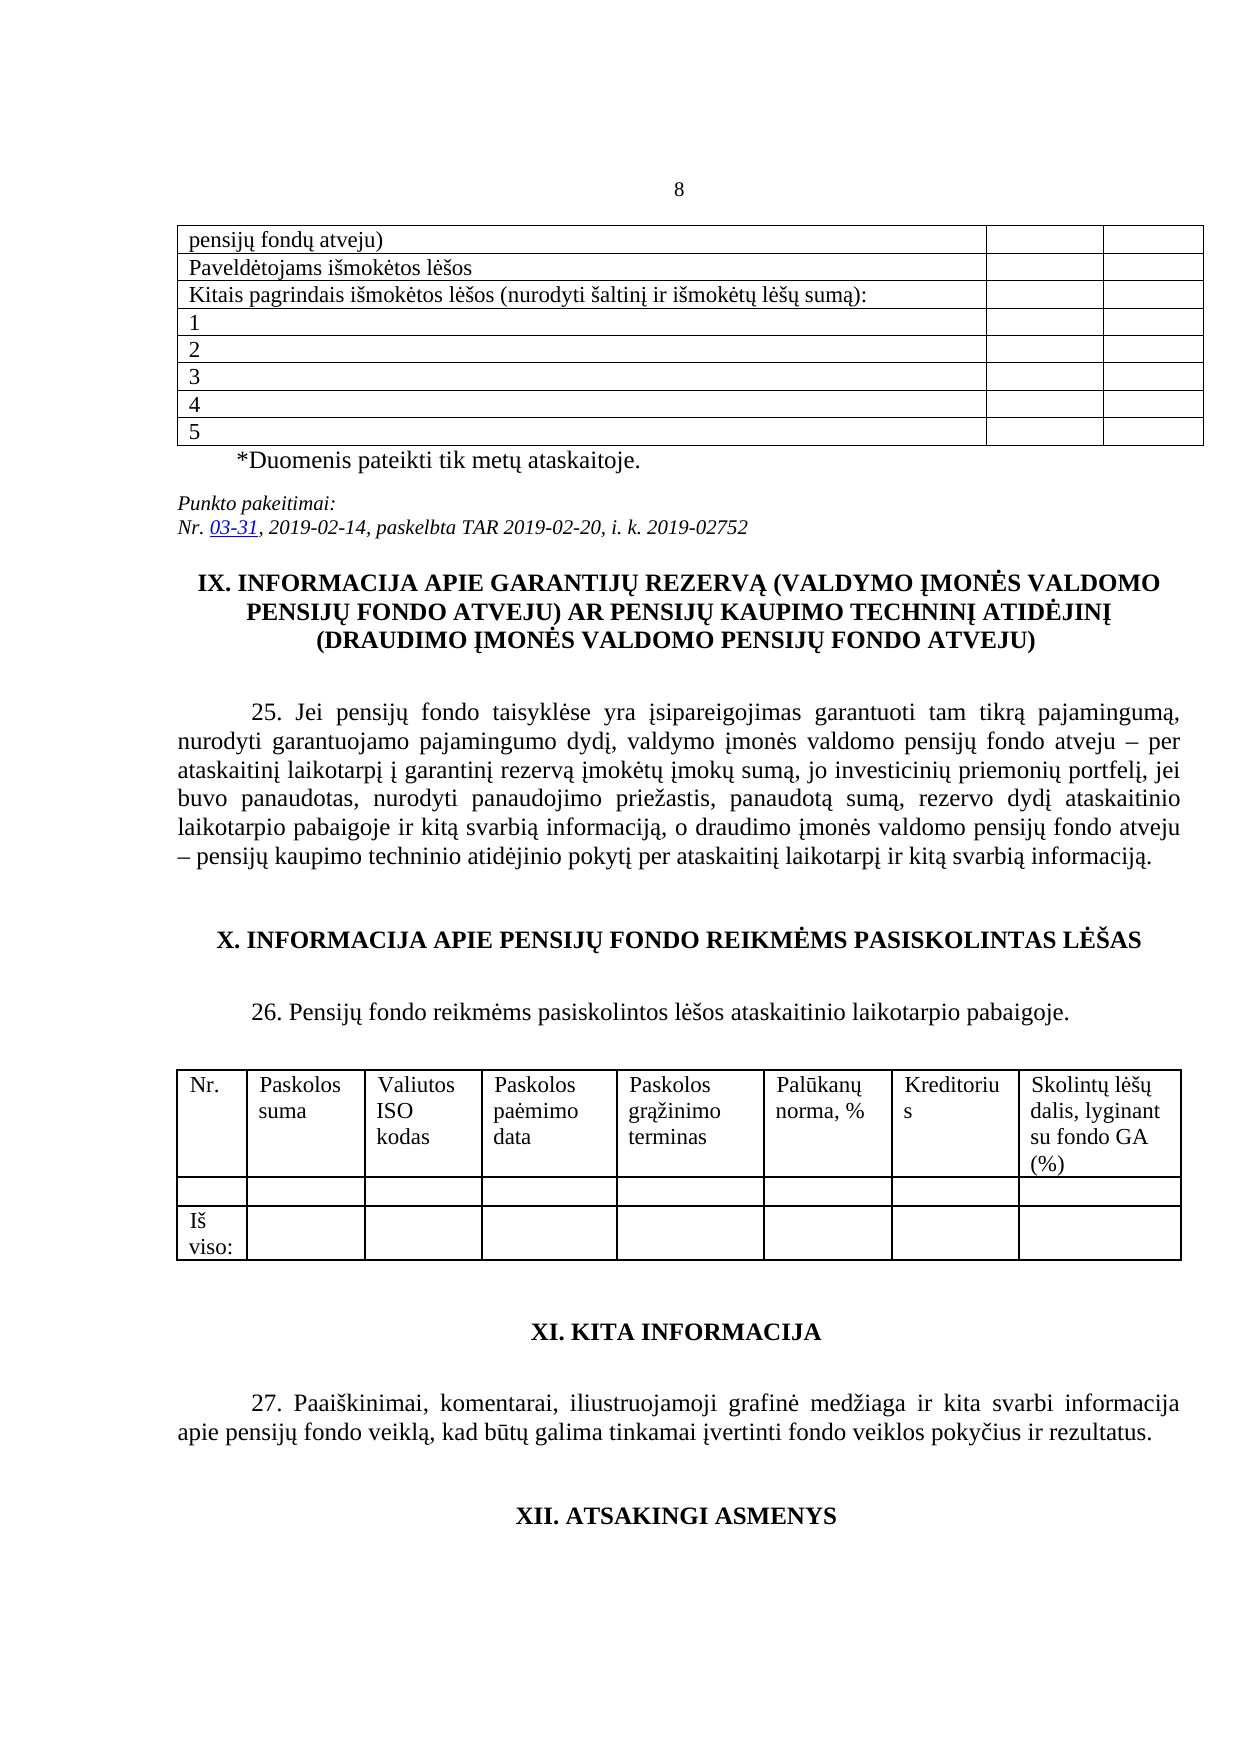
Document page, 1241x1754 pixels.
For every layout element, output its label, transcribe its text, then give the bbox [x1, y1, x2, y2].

table_cell pensijų fondų atveju) [178, 226, 986, 253]
text XII. ATSAKINGI ASMENYS [177, 1501, 1181, 1530]
text X. INFORMACIJA APIE PENSIJŲ FONDO REIKMĖMS PASISKOLINTAS LĖŠAS [177, 925, 1181, 954]
table_cell [1104, 226, 1203, 253]
table_cell [1104, 336, 1203, 362]
table_header Nr. [178, 1071, 246, 1176]
table_cell [1104, 281, 1203, 307]
table_cell [987, 254, 1103, 280]
table_header Paskolos suma [248, 1071, 364, 1176]
table_cell [1104, 363, 1203, 390]
table_cell [893, 1207, 1018, 1259]
table_header Paskolos paėmimo data [483, 1071, 616, 1176]
text XI. KITA INFORMACIJA [177, 1317, 1181, 1345]
table_cell [987, 363, 1103, 390]
table_cell [248, 1207, 364, 1259]
table_cell 4 [178, 391, 986, 417]
table_cell [1104, 309, 1203, 335]
table_header Paskolos grąžinimo terminas [618, 1071, 763, 1176]
table_cell Kitais pagrindais išmokėtos lėšos (nurodyti šaltinį ir išmokėtų lėšų sumą): [178, 281, 986, 307]
table_cell Paveldėtojams išmokėtos lėšos [178, 254, 986, 280]
table_cell [1020, 1207, 1180, 1259]
table_cell [618, 1207, 763, 1259]
table_cell [178, 1178, 246, 1204]
table_cell [765, 1207, 891, 1259]
text *Duomenis pateikti tik metų ataskaitoje. [177, 446, 1181, 474]
table_cell [1104, 391, 1203, 417]
table_cell 1 [178, 309, 986, 335]
table_header Kreditorius [893, 1071, 1018, 1176]
table_cell [366, 1207, 481, 1259]
table_cell [483, 1178, 616, 1204]
table_cell [987, 309, 1103, 335]
table_cell [1104, 254, 1203, 280]
table_cell [765, 1178, 891, 1204]
table_cell 3 [178, 363, 986, 390]
table_cell [987, 281, 1103, 307]
table_cell [987, 418, 1103, 444]
table_cell [987, 226, 1103, 253]
table_cell [893, 1178, 1018, 1204]
text 26. Pensijų fondo reikmėms pasiskolintos lėšos ataskaitinio laikotarpio pabaigoje. [177, 997, 1181, 1026]
text 25. Jei pensijų fondo taisyklėse yra įsipareigojimas garantuoti tam tikrą pajamingumą, nurodyti garantuojamo pajamingumo dydį, valdymo įmonės valdomo pensijų fondo atveju – per ataskaitinį laikotarpį į garantinį rezervą įmokėtų įmokų sumą, jo investicinių priemonių portfelį, jei buvo panaudotas, nurodyti panaudojimo priežastis, panaudotą sumą, rezervo dydį ataskaitinio laikotarpio pabaigoje ir kitą svarbią informaciją, o draudimo įmonės valdomo pensijų fondo atveju – pensijų kaupimo techninio atidėjinio pokytį per ataskaitinį laikotarpį ir kitą svarbią informaciją. [177, 697, 1181, 870]
table_cell [987, 391, 1103, 417]
table_cell [987, 336, 1103, 362]
table_cell 5 [178, 418, 986, 444]
text IX. INFORMACIJA APIE GARANTIJŲ REZERVĄ (VALDYMO ĮMONĖS VALDOMO PENSIJŲ FONDO ATVEJU) AR PENSIJŲ KAUPIMO TECHNINĮ ATIDĖJINĮ (DRAUDIMO ĮMONĖS VALDOMO PENSIJŲ FONDO ATVEJU) [177, 568, 1181, 654]
text Nr. 03-31, 2019-02-14, paskelbta TAR 2019-02-20, i. k. 2019-02752 [177, 515, 1181, 539]
table_cell [1104, 418, 1203, 444]
table_header Valiutos ISO kodas [366, 1071, 481, 1176]
table_cell [366, 1178, 481, 1204]
table_cell [248, 1178, 364, 1204]
table_header Palūkanų norma, % [765, 1071, 891, 1176]
table_cell 2 [178, 336, 986, 362]
text 27. Paaiškinimai, komentarai, iliustruojamoji grafinė medžiaga ir kita svarbi informacija apie pensijų fondo veiklą, kad būtų galima tinkamai įvertinti fondo veiklos pokyčius ir rezultatus. [177, 1388, 1181, 1446]
table_header Skolintų lėšų dalis, lyginant su fondo GA (%) [1020, 1071, 1180, 1176]
table_cell [1020, 1178, 1180, 1204]
text Punkto pakeitimai: [177, 491, 1181, 515]
table_cell [618, 1178, 763, 1204]
table_cell Iš viso: [178, 1207, 246, 1259]
table_cell [483, 1207, 616, 1259]
